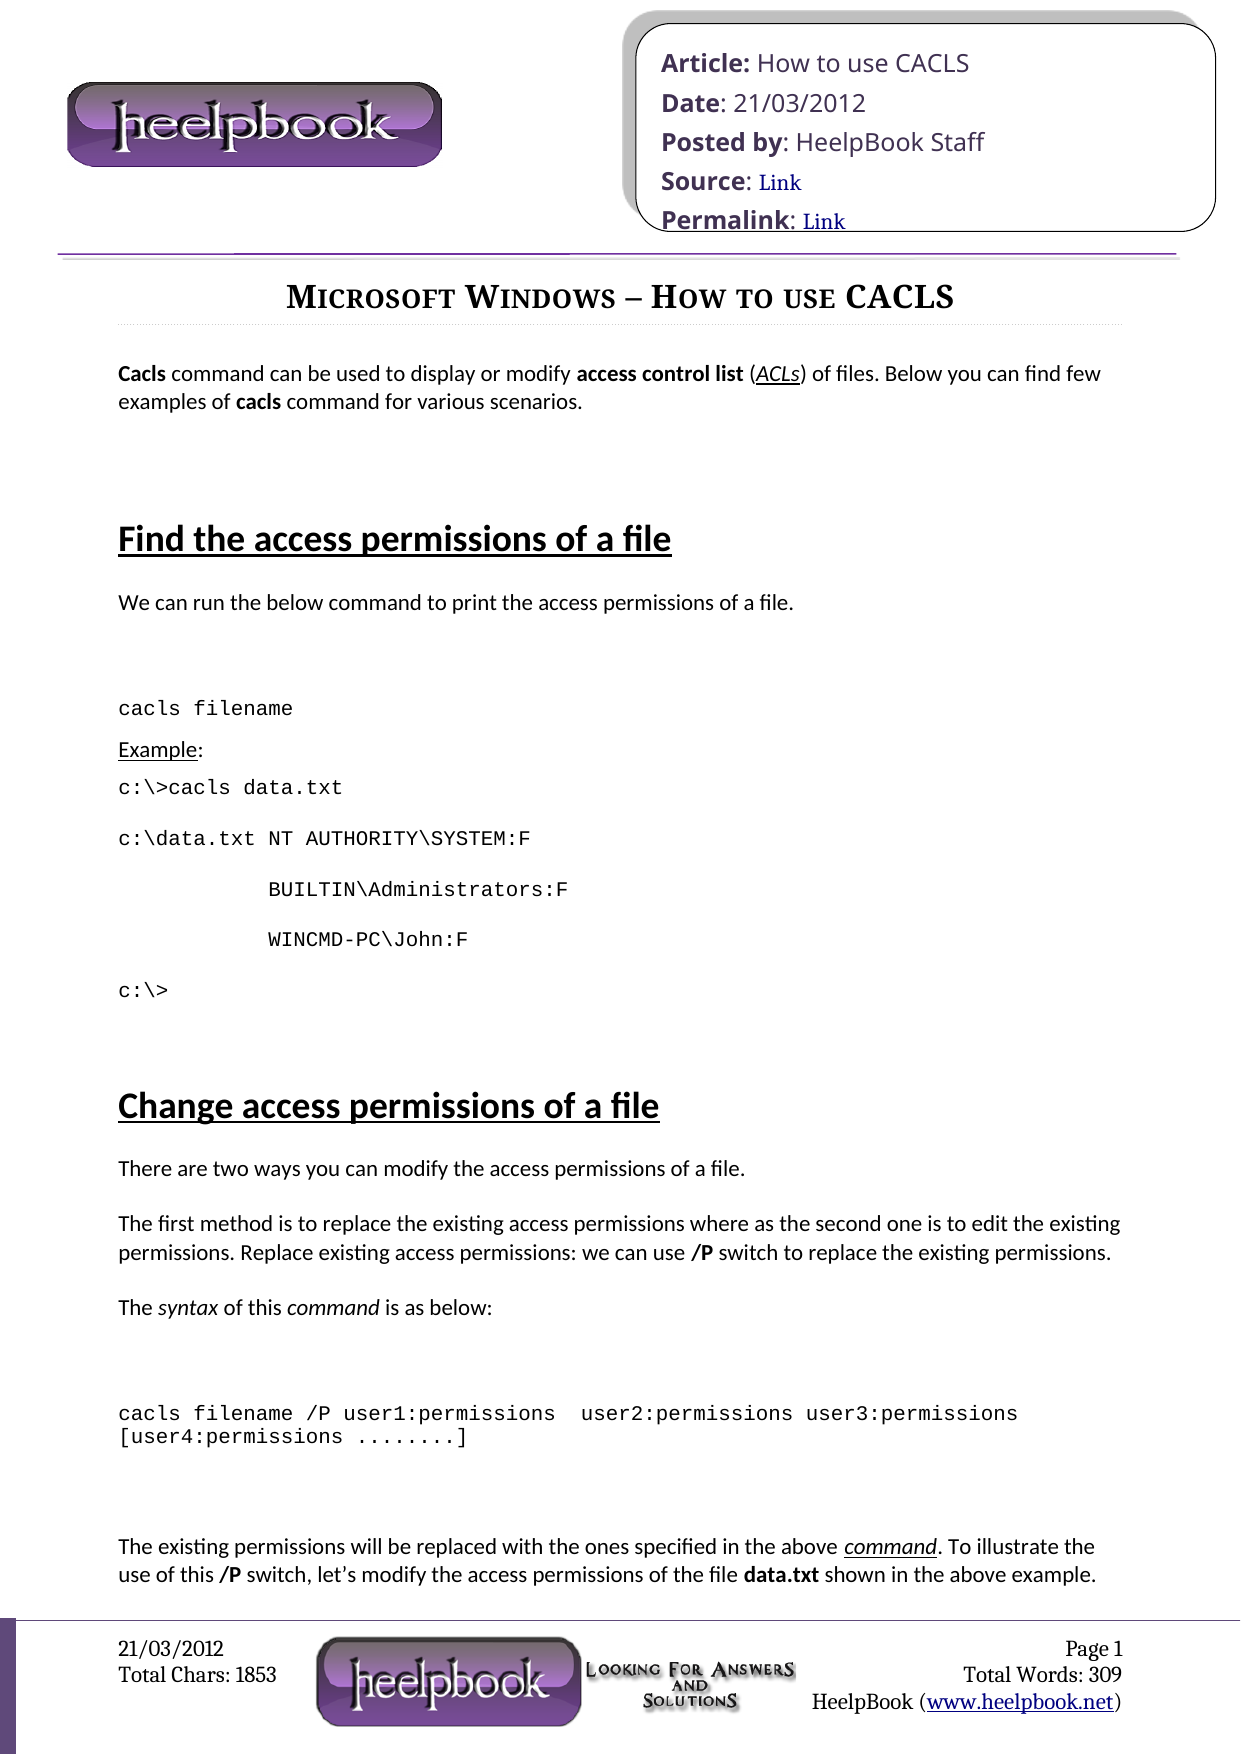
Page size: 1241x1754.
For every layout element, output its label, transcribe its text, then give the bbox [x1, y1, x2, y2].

text WINCMD-PC\John:F [118, 929, 1122, 953]
text cacls filename /P user1:permissions user2:permissions user3:permissions [user4:permissions ........] [118, 1403, 1122, 1450]
text Cacls command can be used to display or modify access control list (ACLs) of files. Below you can find few examples of cacls command for various scenarios. [118, 359, 1122, 415]
text Change access permissions of a file [118, 1082, 1122, 1127]
text Find the access permissions of a file [118, 515, 1122, 561]
text Example: [118, 736, 1122, 764]
text BUILTIN\Administrators:F [118, 879, 1122, 902]
text cacls filename [118, 698, 1122, 722]
subtitle Microsoft Windows – How to use CACLS [118, 274, 1122, 325]
text The syntax of this command is as below: [118, 1293, 1122, 1321]
text The existing permissions will be replaced with the ones specified in the above command. To illustrate the use of this /P switch, let’s modify the access permissions of the file data.txt shown in the above example. [118, 1532, 1122, 1588]
text The first method is to replace the existing access permissions where as the second one is to edit the existing permissions. Replace existing access permissions: we can use /P switch to replace the existing permissions. [118, 1209, 1122, 1266]
text c:\>cacls data.txt [118, 777, 1122, 801]
text There are two ways you can modify the access permissions of a file. [118, 1154, 1122, 1182]
text We can run the below command to print the access permissions of a file. [118, 588, 1122, 616]
text c:\data.txt NT AUTHORITY\SYSTEM:F [118, 828, 1122, 852]
text c:\> [118, 980, 1122, 1004]
